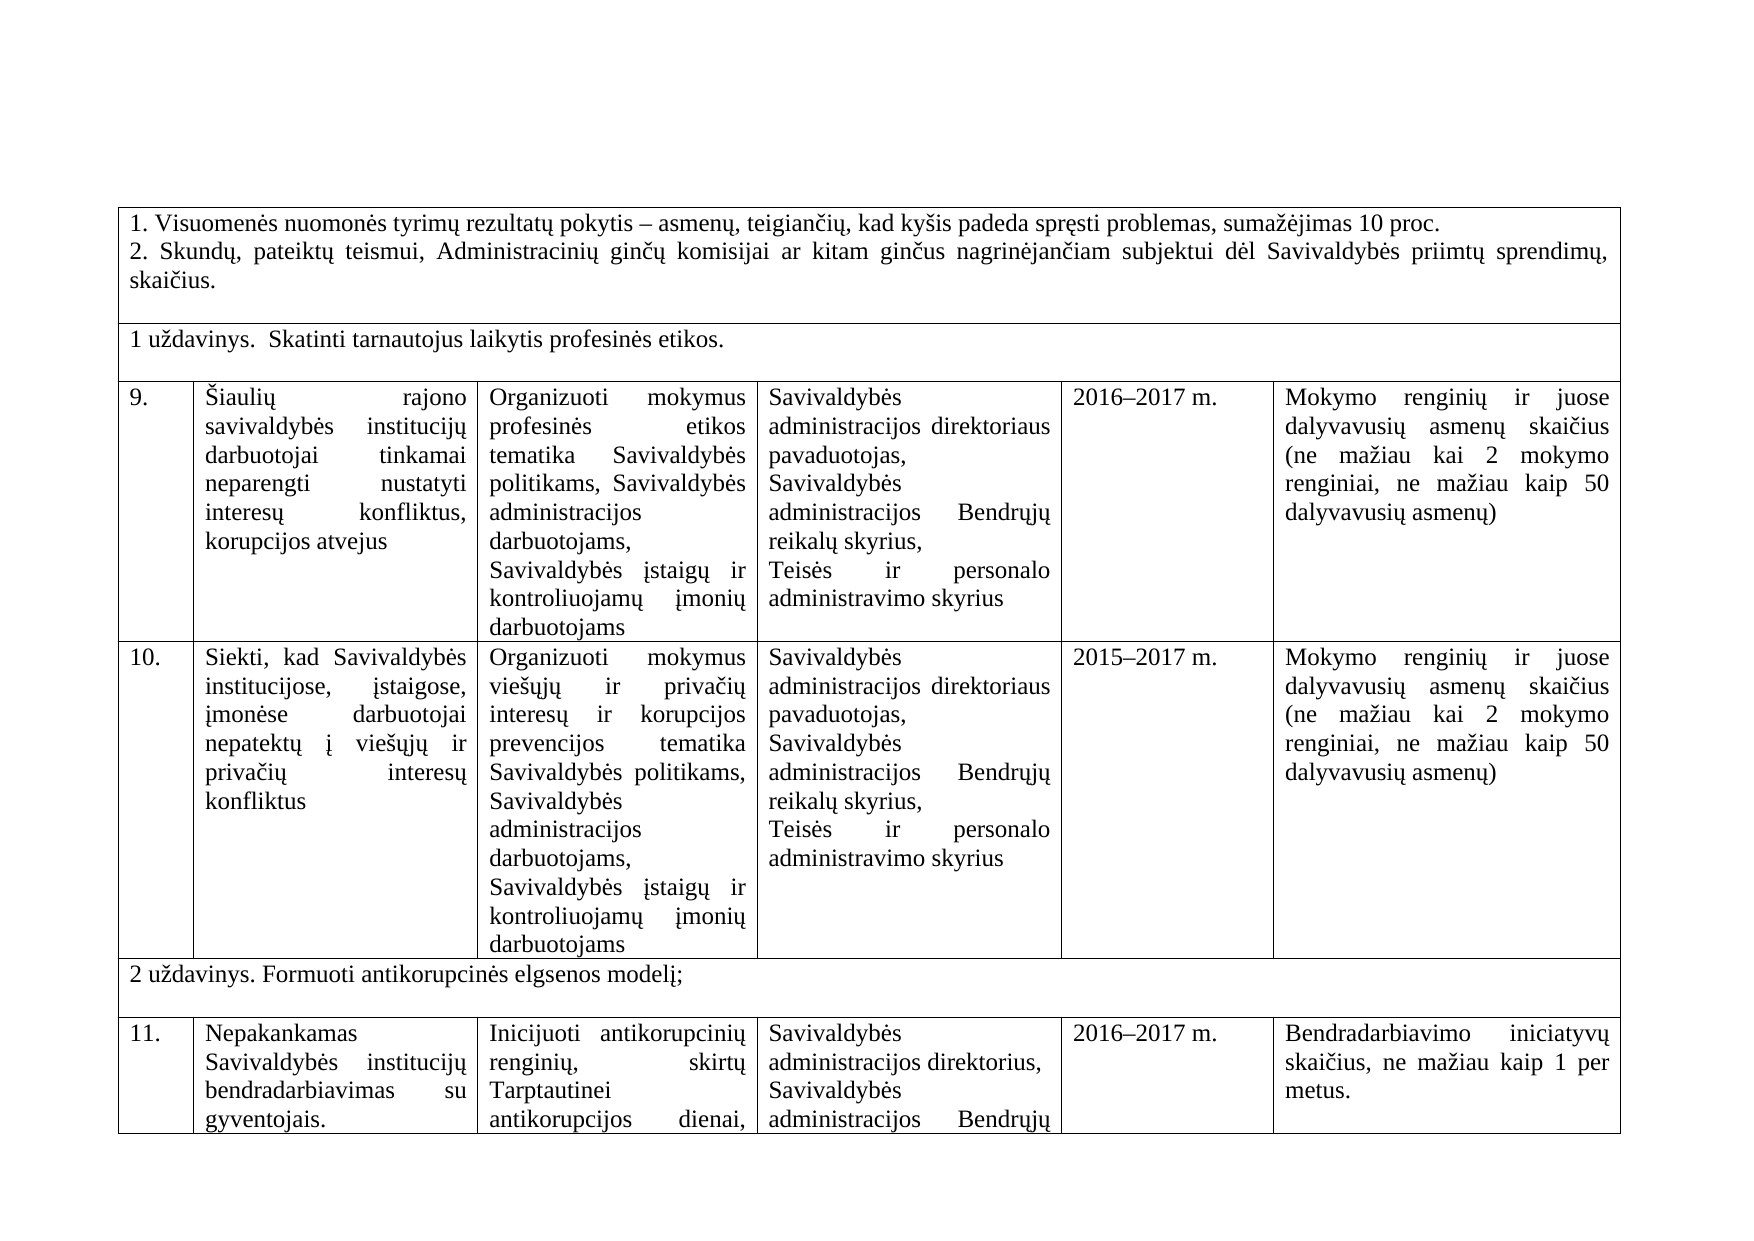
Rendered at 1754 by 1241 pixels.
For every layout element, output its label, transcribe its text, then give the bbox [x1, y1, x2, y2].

table_cell 2016–2017 m. [1062, 1018, 1273, 1133]
table_cell Siekti, kad Savivaldybės institucijose, įstaigose, įmonėse darbuotojai nepatektų į viešųjų ir privačių interesų konfliktus [194, 642, 477, 958]
table_cell 2016–2017 m. [1062, 382, 1273, 641]
table_cell Šiaulių rajono savivaldybės institucijų darbuotojai tinkamai neparengti nustatyti interesų konfliktus, korupcijos atvejus [194, 382, 477, 641]
table_cell Mokymo renginių ir juose dalyvavusių asmenų skaičius (ne mažiau kai 2 mokymo renginiai, ne mažiau kaip 50 dalyvavusių asmenų) [1274, 382, 1620, 641]
table_cell Savivaldybės administracijos direktorius, Savivaldybės administracijos Bendrųjų [758, 1018, 1061, 1133]
table_cell Mokymo renginių ir juose dalyvavusių asmenų skaičius (ne mažiau kai 2 mokymo renginiai, ne mažiau kaip 50 dalyvavusių asmenų) [1274, 642, 1620, 958]
table_cell 1 uždavinys. Skatinti tarnautojus laikytis profesinės etikos. [119, 324, 1620, 381]
table_cell 9. [119, 382, 193, 641]
table_cell 2 uždavinys. Formuoti antikorupcinės elgsenos modelį; [119, 959, 1620, 1017]
table_cell 10. [119, 642, 193, 958]
table_cell Nepakankamas Savivaldybės institucijų bendradarbiavimas su gyventojais. [194, 1018, 477, 1133]
table_cell 2015–2017 m. [1062, 642, 1273, 958]
table_cell Inicijuoti antikorupcinių renginių, skirtų Tarptautinei antikorupcijos dienai, [478, 1018, 757, 1133]
table_cell Organizuoti mokymus profesinės etikos tematika Savivaldybės politikams, Savivaldybės administracijos darbuotojams, Savivaldybės įstaigų ir kontroliuojamų įmonių darbuotojams [478, 382, 757, 641]
table_cell Savivaldybės administracijos direktoriaus pavaduotojas, Savivaldybės administracijos Bendrųjų reikalų skyrius, Teisės ir personalo administravimo skyrius [758, 642, 1061, 958]
table_cell 11. [119, 1018, 193, 1133]
table_cell Bendradarbiavimo iniciatyvų skaičius, ne mažiau kaip 1 per metus. [1274, 1018, 1620, 1133]
table_cell Savivaldybės administracijos direktoriaus pavaduotojas, Savivaldybės administracijos Bendrųjų reikalų skyrius, Teisės ir personalo administravimo skyrius [758, 382, 1061, 641]
table_cell 1. Visuomenės nuomonės tyrimų rezultatų pokytis – asmenų, teigiančių, kad kyšis padeda spręsti problemas, sumažėjimas 10 proc. 2. Skundų, pateiktų teismui, Administracinių ginčų komisijai ar kitam ginčus nagrinėjančiam subjektui dėl Savivaldybės priimtų sprendimų, skaičius. [119, 208, 1620, 323]
table_cell Organizuoti mokymus viešųjų ir privačių interesų ir korupcijos prevencijos tematika Savivaldybės politikams, Savivaldybės administracijos darbuotojams, Savivaldybės įstaigų ir kontroliuojamų įmonių darbuotojams [478, 642, 757, 958]
